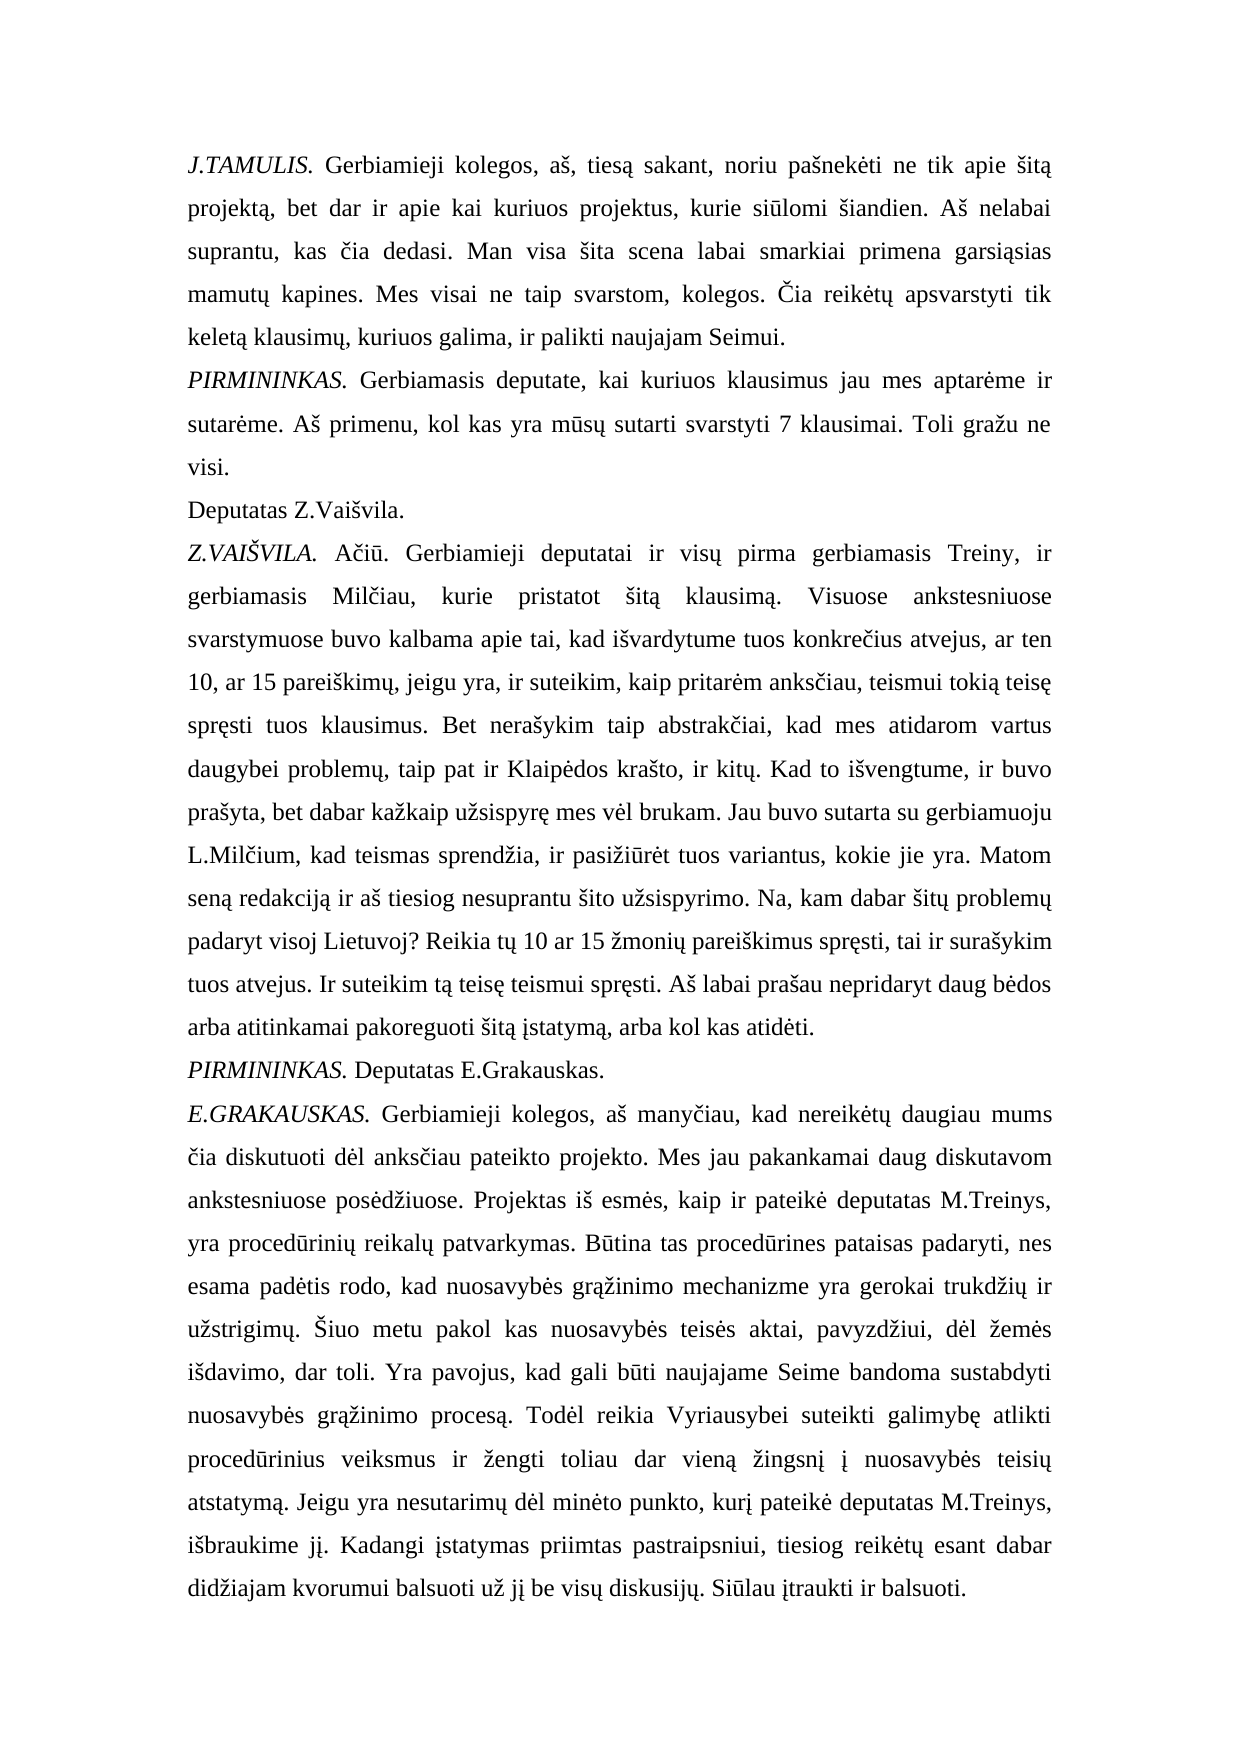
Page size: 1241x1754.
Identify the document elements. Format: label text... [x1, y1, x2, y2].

text Deputatas Z.Vaišvila. [187, 495, 1053, 524]
text PIRMININKAS. Deputatas E.Grakauskas. [187, 1056, 1053, 1084]
text E.GRAKAUSKAS. Gerbiamieji kolegos, aš manyčiau, kad nereikėtų daugiau mums čia diskutuoti dėl anksčiau pateikto projekto. Mes jau pakankamai daug diskutavom ankstesniuose posėdžiuose. Projektas iš esmės, kaip ir pateikė deputatas M.Treinys, yra procedūrinių reikalų patvarkymas. Būtina tas procedūrines pataisas padaryti, nes esama padėtis rodo, kad nuosavybės grąžinimo mechanizme yra gerokai trukdžių ir užstrigimų. Šiuo metu pakol kas nuosavybės teisės aktai, pavyzdžiui, dėl žemės išdavimo, dar toli. Yra pavojus, kad gali būti naujajame Seime bandoma sustabdyti nuosavybės grąžinimo procesą. Todėl reikia Vyriausybei suteikti galimybę atlikti procedūrinius veiksmus ir žengti toliau dar vieną žingsnį į nuosavybės teisių atstatymą. Jeigu yra nesutarimų dėl minėto punkto, kurį pateikė deputatas M.Treinys, išbraukime jį. Kadangi įstatymas priimtas pastraipsniui, tiesiog reikėtų esant dabar didžiajam kvorumui balsuoti už jį be visų diskusijų. Siūlau įtraukti ir balsuoti. [187, 1099, 1053, 1602]
text Z.VAIŠVILA. Ačiū. Gerbiamieji deputatai ir visų pirma gerbiamasis Treiny, ir gerbiamasis Milčiau, kurie pristatot šitą klausimą. Visuose ankstesniuose svarstymuose buvo kalbama apie tai, kad išvardytume tuos konkrečius atvejus, ar ten 10, ar 15 pareiškimų, jeigu yra, ir suteikim, kaip pritarėm anksčiau, teismui tokią teisę spręsti tuos klausimus. Bet nerašykim taip abstrakčiai, kad mes atidarom vartus daugybei problemų, taip pat ir Klaipėdos krašto, ir kitų. Kad to išvengtume, ir buvo prašyta, bet dabar kažkaip užsispyrę mes vėl brukam. Jau buvo sutarta su gerbiamuoju L.Milčium, kad teismas sprendžia, ir pasižiūrėt tuos variantus, kokie jie yra. Matom seną redakciją ir aš tiesiog nesuprantu šito užsispyrimo. Na, kam dabar šitų problemų padaryt visoj Lietuvoj? Reikia tų 10 ar 15 žmonių pareiškimus spręsti, tai ir surašykim tuos atvejus. Ir suteikim tą teisę teismui spręsti. Aš labai prašau nepridaryt daug bėdos arba atitinkamai pakoreguoti šitą įstatymą, arba kol kas atidėti. [187, 538, 1053, 1041]
text J.TAMULIS. Gerbiamieji kolegos, aš, tiesą sakant, noriu pašnekėti ne tik apie šitą projektą, bet dar ir apie kai kuriuos projektus, kurie siūlomi šiandien. Aš nelabai suprantu, kas čia dedasi. Man visa šita scena labai smarkiai primena garsiąsias mamutų kapines. Mes visai ne taip svarstom, kolegos. Čia reikėtų apsvarstyti tik keletą klausimų, kuriuos galima, ir palikti naujajam Seimui. [187, 150, 1053, 351]
text PIRMININKAS. Gerbiamasis deputate, kai kuriuos klausimus jau mes aptarėme ir sutarėme. Aš primenu, kol kas yra mūsų sutarti svarstyti 7 klausimai. Toli gražu ne visi. [187, 366, 1053, 481]
